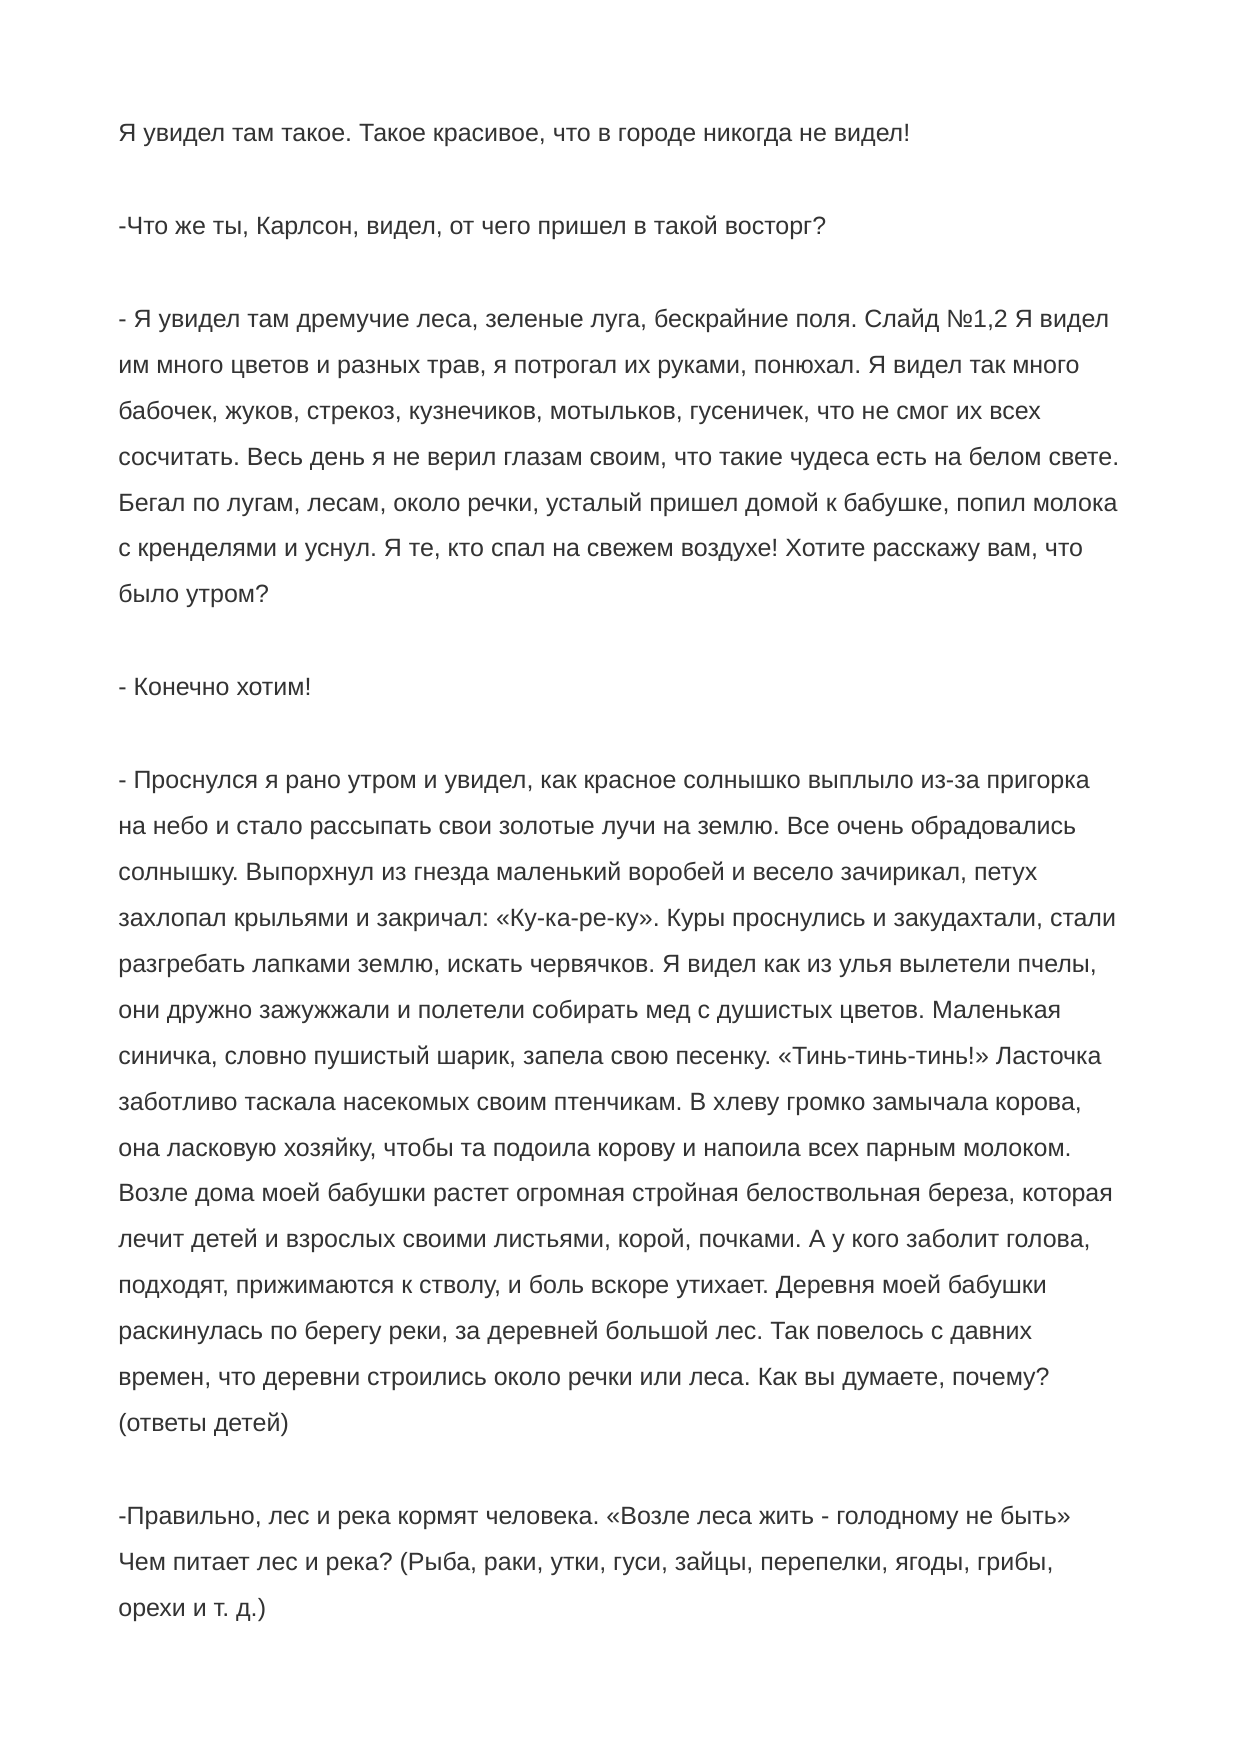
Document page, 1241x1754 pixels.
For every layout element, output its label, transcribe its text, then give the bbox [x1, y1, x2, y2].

text Я увидел там такое. Такое красивое, что в городе никогда не видел! [118, 118, 1122, 147]
text -Правильно, лес и река кормят человека. «Возле леса жить - голодному не быть» Чем питает лес и река? (Рыба, раки, утки, гуси, зайцы, перепелки, ягоды, грибы, орехи и т. д.) [118, 1501, 1122, 1622]
text - Я увидел там дремучие леса, зеленые луга, бескрайние поля. Слайд №1,2 Я видел им много цветов и разных трав, я потрогал их руками, понюхал. Я видел так много бабочек, жуков, стрекоз, кузнечиков, мотыльков, гусеничек, что не смог их всех сосчитать. Весь день я не верил глазам своим, что такие чудеса есть на белом свете. Бегал по лугам, лесам, около речки, усталый пришел домой к бабушке, попил молока с кренделями и уснул. Я те, кто спал на свежем воздухе! Хотите расскажу вам, что было утром? [118, 304, 1122, 608]
text - Конечно хотим! [118, 672, 1122, 701]
text - Проснулся я рано утром и увидел, как красное солнышко выплыло из-за пригорка на небо и стало рассыпать свои золотые лучи на землю. Все очень обрадовались солнышку. Выпорхнул из гнезда маленький воробей и весело зачирикал, петух захлопал крыльями и закричал: «Ку-ка-ре-ку». Куры проснулись и закудахтали, стали разгребать лапками землю, искать червячков. Я видел как из улья вылетели пчелы, они дружно зажужжали и полетели собирать мед с душистых цветов. Маленькая синичка, словно пушистый шарик, запела свою песенку. «Тинь-тинь-тинь!» Ласточка заботливо таскала насекомых своим птенчикам. В хлеву громко замычала корова, она ласковую хозяйку, чтобы та подоила корову и напоила всех парным молоком. Возле дома моей бабушки растет огромная стройная белоствольная береза, которая лечит детей и взрослых своими листьями, корой, почками. А у кого заболит голова, подходят, прижимаются к стволу, и боль вскоре утихает. Деревня моей бабушки раскинулась по берегу реки, за деревней большой лес. Так повелось с давних времен, что деревни строились около речки или леса. Как вы думаете, почему? (ответы детей) [118, 765, 1122, 1437]
text -Что же ты, Карлсон, видел, от чего пришел в такой восторг? [118, 211, 1122, 240]
